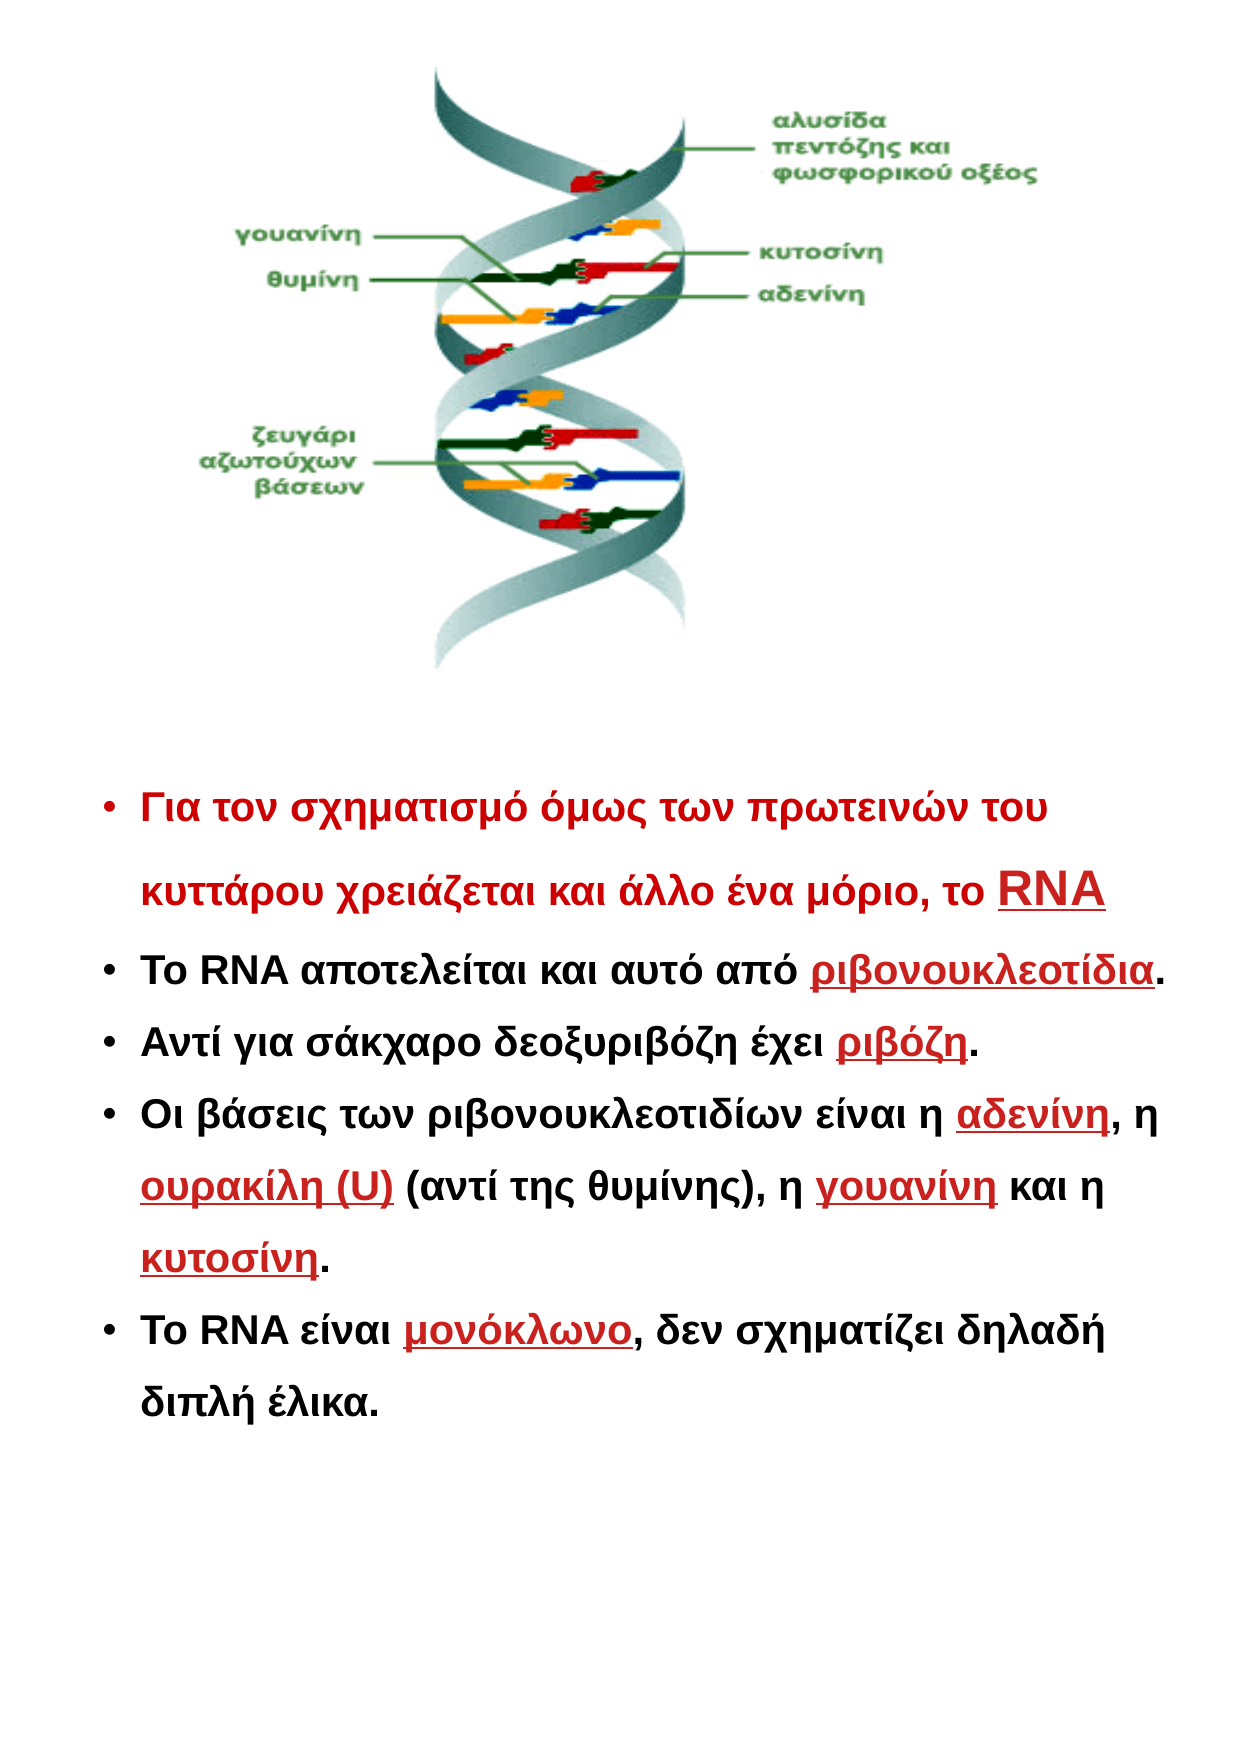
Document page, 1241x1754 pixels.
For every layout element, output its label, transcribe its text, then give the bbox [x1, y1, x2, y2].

list Για τον σχηματισμό όμως των πρωτεινών του κυττάρου χρειάζεται και άλλο ένα μόριο, το RNA [102, 782, 1175, 916]
list Αντί για σάκχαρο δεοξυριβόζη έχει ριβόζη. [102, 1017, 1175, 1065]
picture [183, 59, 1057, 687]
list Το RNA αποτελείται και αυτό από ριβονουκλεοτίδια. [102, 945, 1175, 993]
list Το RNA είναι μονόκλωνο, δεν σχηματίζει δηλαδή διπλή έλικα. [102, 1305, 1175, 1425]
list Οι βάσεις των ριβονουκλεοτιδίων είναι η αδενίνη, η ουρακίλη (U) (αντί της θυμίνης), η γουανίνη και η κυτοσίνη. [102, 1089, 1175, 1281]
